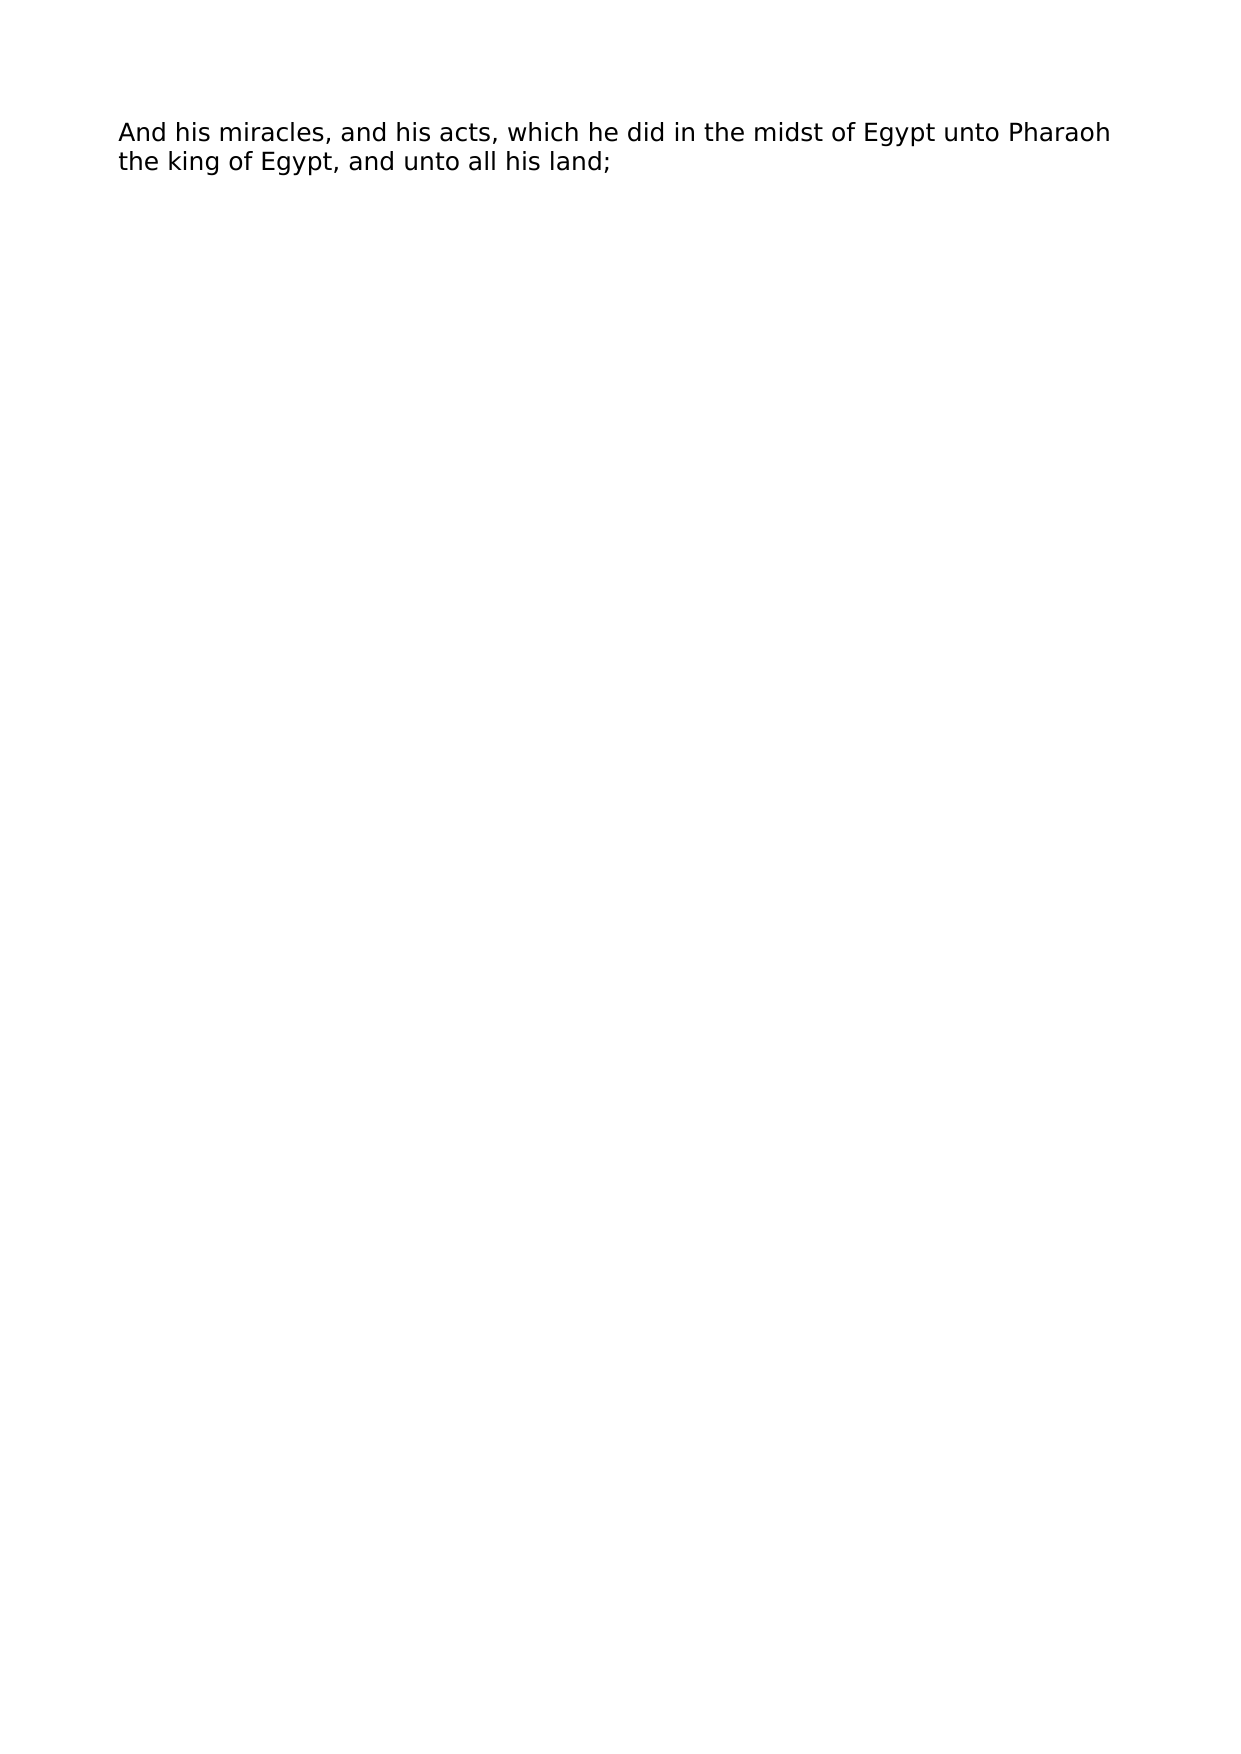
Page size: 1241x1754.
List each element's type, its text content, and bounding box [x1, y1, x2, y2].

text And his miracles, and his acts, which he did in the midst of Egypt unto Pharaoh the king of Egypt, and unto all his land; [118, 118, 1122, 176]
